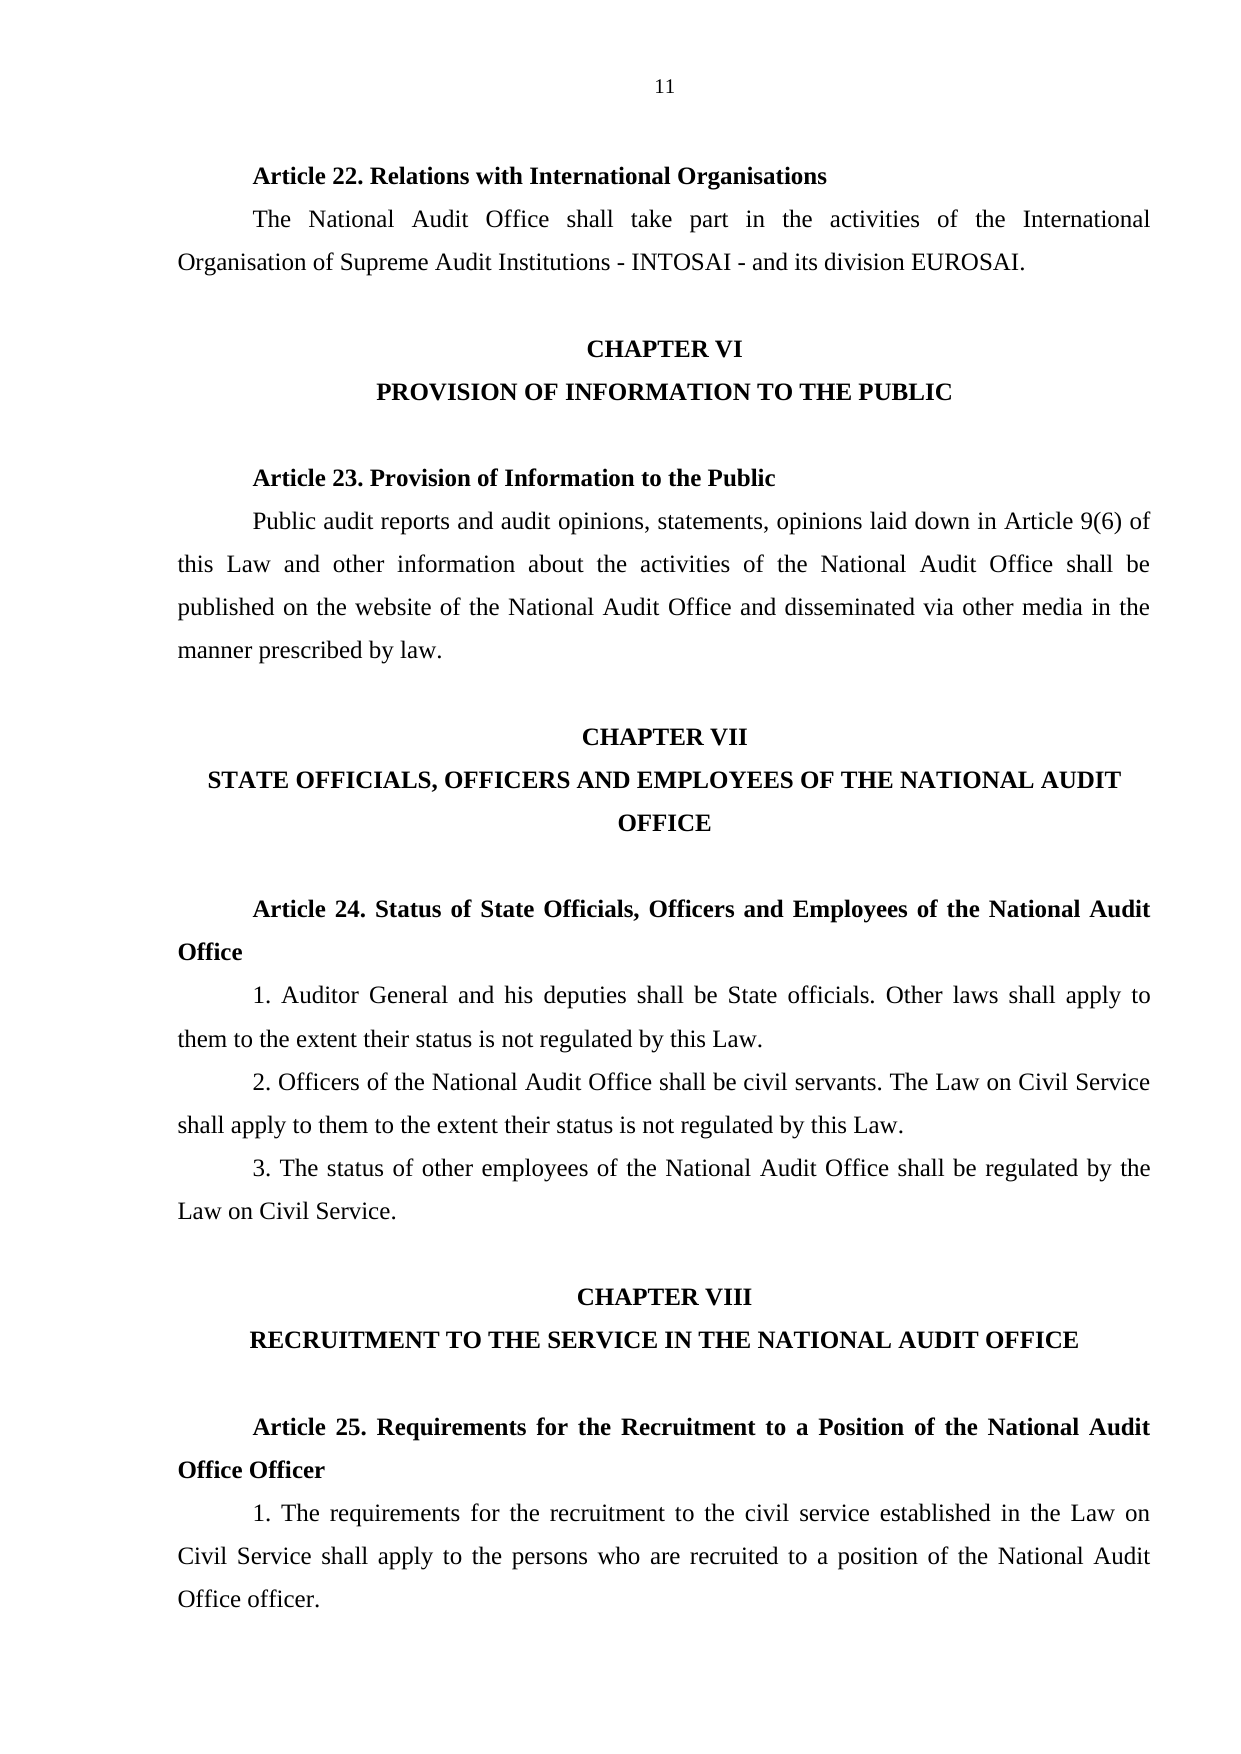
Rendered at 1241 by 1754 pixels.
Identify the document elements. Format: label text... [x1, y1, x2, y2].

text The National Audit Office shall take part in the activities of the International Organisation of Supreme Audit Institutions - INTOSAI - and its division EUROSAI. [177, 204, 1152, 276]
text CHAPTER VI [177, 334, 1152, 362]
text 3. The status of other employees of the National Audit Office shall be regulated by the Law on Civil Service. [177, 1153, 1152, 1225]
text Article 23. Provision of Information to the Public [177, 463, 1152, 492]
text Article 22. Relations with International Organisations [177, 161, 1152, 190]
text PROVISION OF INFORMATION TO THE PUBLIC [177, 377, 1152, 406]
text 1. The requirements for the recruitment to the civil service established in the Law on Civil Service shall apply to the persons who are recruited to a position of the National Audit Office officer. [177, 1498, 1152, 1613]
text 2. Officers of the National Audit Office shall be civil servants. The Law on Civil Service shall apply to them to the extent their status is not regulated by this Law. [177, 1067, 1152, 1139]
text STATE OFFICIALS, OFFICERS AND EMPLOYEES OF THE NATIONAL AUDIT OFFICE [177, 765, 1152, 837]
text 1. Auditor General and his deputies shall be State officials. Other laws shall apply to them to the extent their status is not regulated by this Law. [177, 981, 1152, 1052]
text Public audit reports and audit opinions, statements, opinions laid down in Article 9(6) of this Law and other information about the activities of the National Audit Office shall be published on the website of the National Audit Office and disseminated via other media in the manner prescribed by law. [177, 506, 1152, 664]
text RECRUITMENT TO THE SERVICE IN THE NATIONAL AUDIT OFFICE [177, 1326, 1152, 1354]
text CHAPTER VII [177, 722, 1152, 751]
text Article 24. Status of State Officials, Officers and Employees of the National Audit Office [177, 894, 1152, 966]
text CHAPTER VIII [177, 1282, 1152, 1311]
text Article 25. Requirements for the Recruitment to a Position of the National Audit Office Officer [177, 1412, 1152, 1484]
